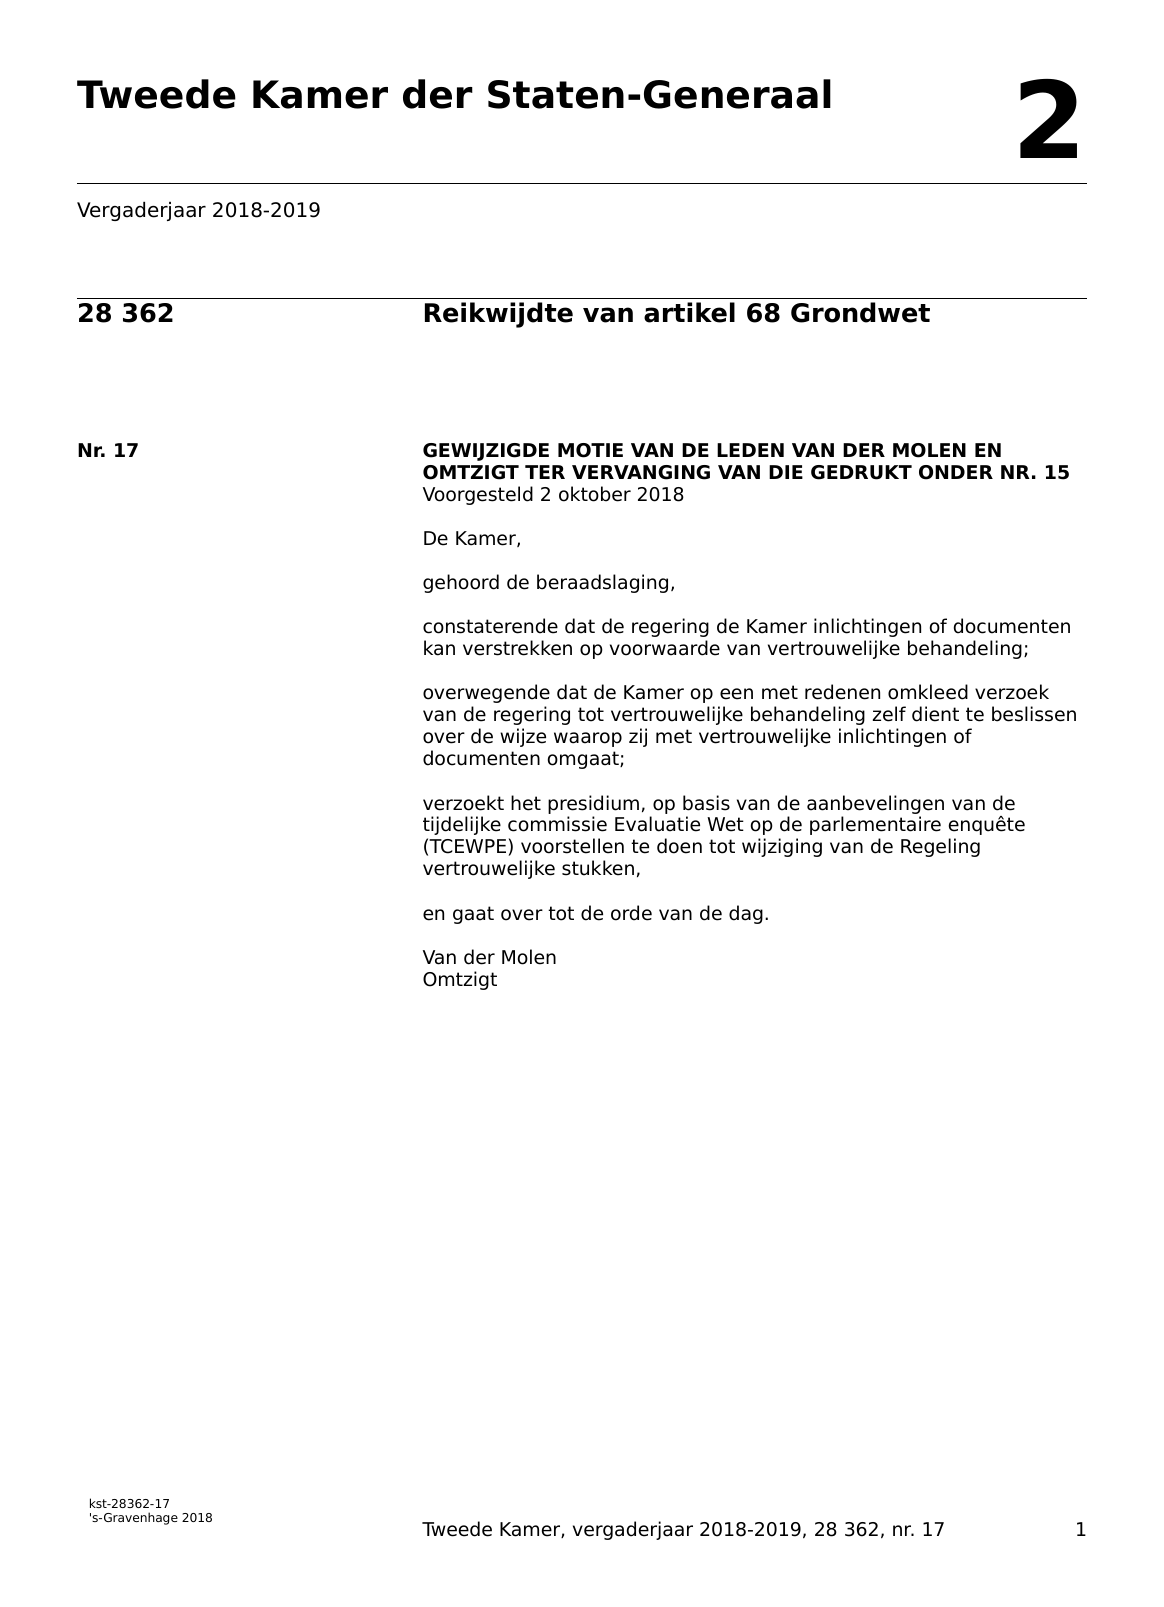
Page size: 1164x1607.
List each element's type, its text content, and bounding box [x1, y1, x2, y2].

text De Kamer, [422, 528, 1087, 550]
text overwegende dat de Kamer op een met redenen omkleed verzoek van de regering tot vertrouwelijke behandeling zelf dient te beslissen over de wijze waarop zij met vertrouwelijke inlichtingen of documenten omgaat; [422, 682, 1087, 770]
text kst-28362-17 [88, 1497, 323, 1511]
text Omtzigt [422, 969, 1087, 991]
table_cell Vergaderjaar 2018-2019 [77, 184, 1087, 298]
subtitle Nr. 17 GEWIJZIGDE MOTIE VAN DE LEDEN VAN DER MOLEN EN OMTZIGT TER VERVANGING VAN DIE GEDRUKT ONDER NR. 15 [77, 440, 1087, 484]
table_header Tweede Kamer der Staten-Generaal [77, 59, 886, 183]
text gehoord de beraadslaging, [422, 572, 1087, 594]
table_header 2 [886, 59, 1087, 183]
text verzoekt het presidium, op basis van de aanbevelingen van de tijdelijke commissie Evaluatie Wet op de parlementaire enquête (TCEWPE) voorstellen te doen tot wijziging van de Regeling vertrouwelijke stukken, [422, 792, 1087, 880]
text Voorgesteld 2 oktober 2018 [422, 484, 1087, 506]
subtitle 28 362 Reikwijdte van artikel 68 Grondwet [77, 299, 1087, 329]
text constaterende dat de regering de Kamer inlichtingen of documenten kan verstrekken op voorwaarde van vertrouwelijke behandeling; [422, 616, 1087, 660]
text 's-Gravenhage 2018 [88, 1511, 323, 1525]
text Van der Molen [422, 947, 1087, 969]
text en gaat over tot de orde van de dag. [422, 902, 1087, 924]
